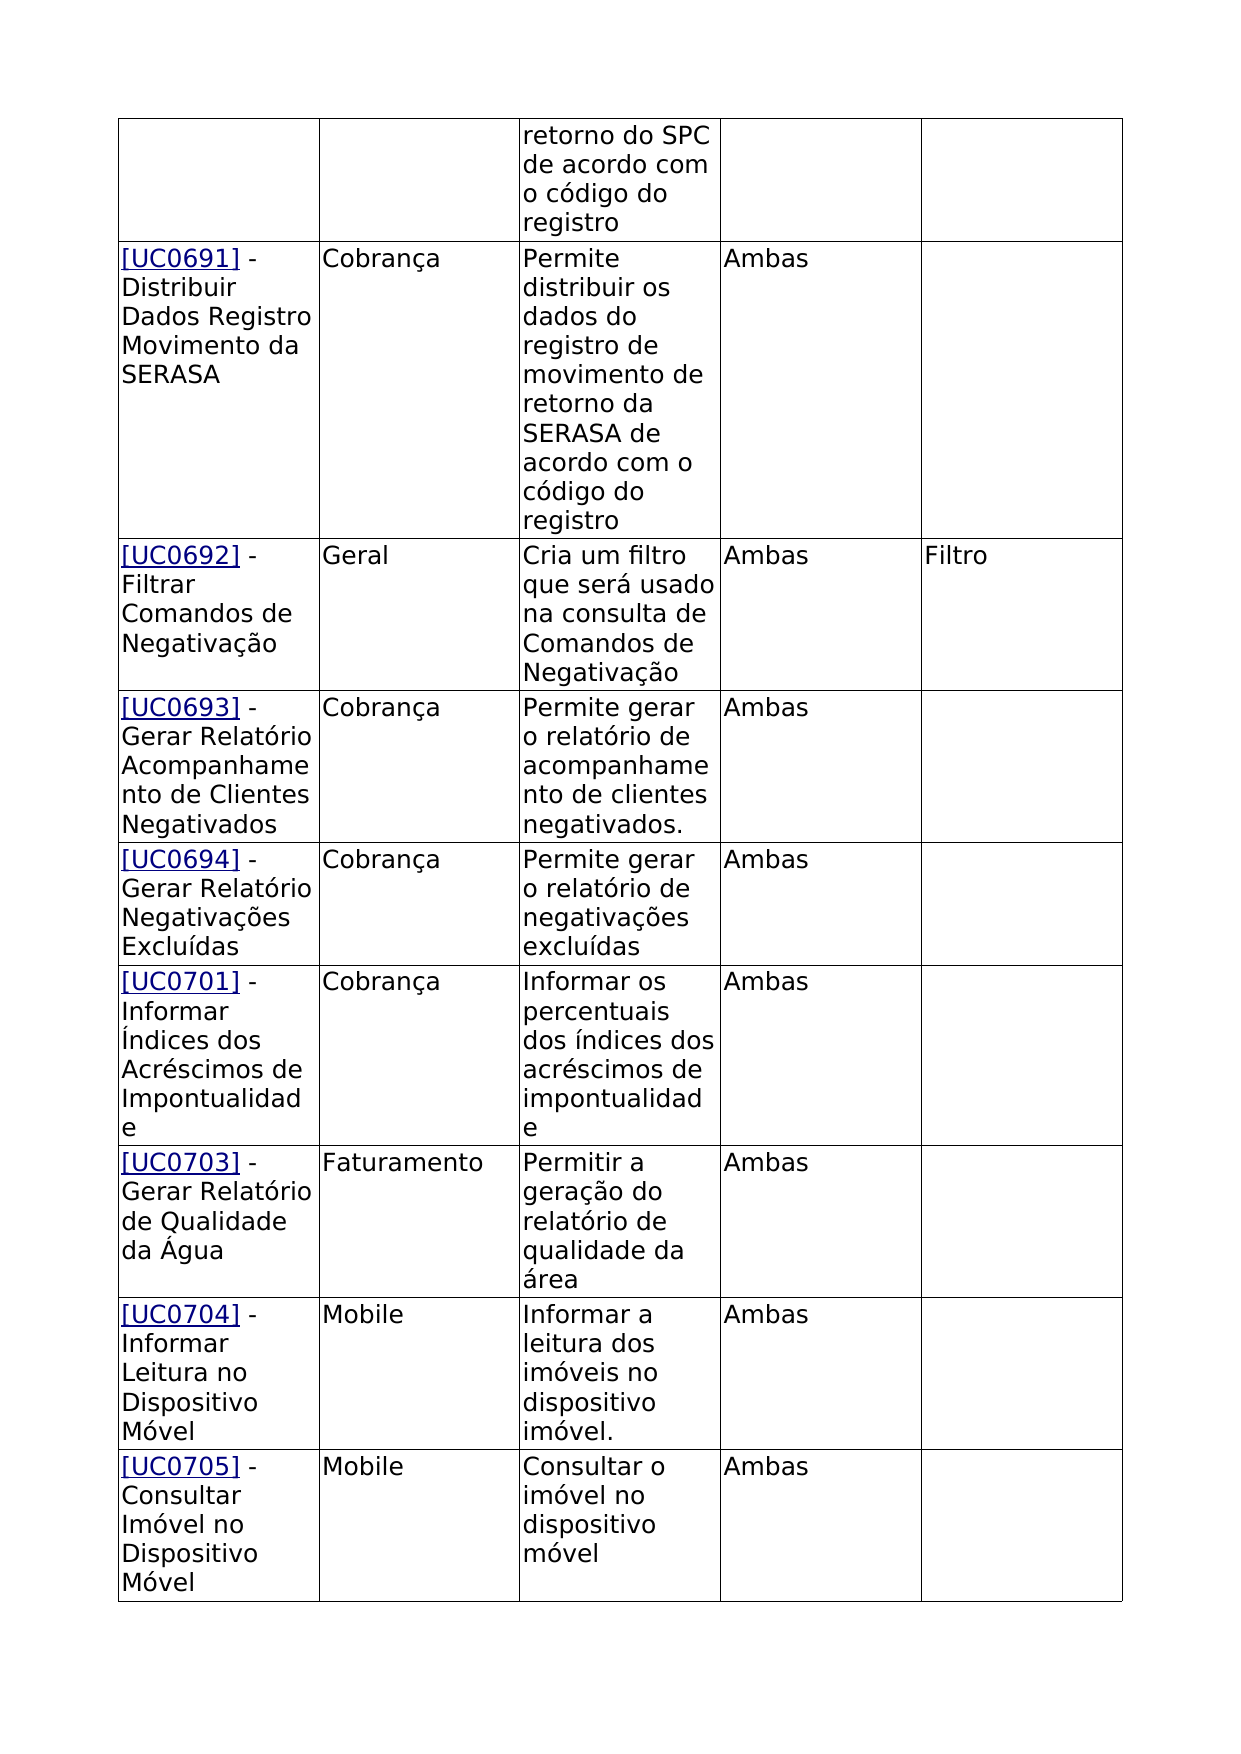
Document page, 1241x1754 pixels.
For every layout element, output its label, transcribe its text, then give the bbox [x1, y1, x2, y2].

table_cell Cobrança [320, 691, 519, 842]
table_cell Ambas [721, 1298, 921, 1449]
table_cell Informar a leitura dos imóveis no dispositivo imóvel. [520, 1298, 720, 1449]
table_cell Permite distribuir os dados do registro de movimento de retorno da SERASA de acordo com o código do registro [520, 242, 720, 538]
table_cell Ambas [721, 1146, 921, 1297]
table_cell [922, 242, 1122, 538]
table_cell Filtro [922, 539, 1122, 690]
table_cell [922, 691, 1122, 842]
table_cell Ambas [721, 242, 921, 538]
table_cell [UC0705] - Consultar Imóvel no Dispositivo Móvel [119, 1450, 319, 1601]
table_cell [922, 966, 1122, 1145]
table_cell [922, 119, 1122, 241]
table_cell Ambas [721, 539, 921, 690]
table_cell Mobile [320, 1298, 519, 1449]
table_cell Permite gerar o relatório de acompanhamento de clientes negativados. [520, 691, 720, 842]
table_cell Cobrança [320, 843, 519, 964]
table_cell Faturamento [320, 1146, 519, 1297]
table_cell Ambas [721, 843, 921, 964]
table_cell Cria um filtro que será usado na consulta de Comandos de Negativação [520, 539, 720, 690]
table_cell Geral [320, 539, 519, 690]
table_cell [721, 119, 921, 241]
table_cell Consultar o imóvel no dispositivo móvel [520, 1450, 720, 1601]
table_cell [UC0703] - Gerar Relatório de Qualidade da Água [119, 1146, 319, 1297]
table_cell [320, 119, 519, 241]
table_cell [922, 1450, 1122, 1601]
table_cell Mobile [320, 1450, 519, 1601]
table_cell Permite gerar o relatório de negativações excluídas [520, 843, 720, 964]
table_cell [922, 1298, 1122, 1449]
table_cell Cobrança [320, 242, 519, 538]
table_cell [UC0693] - Gerar Relatório Acompanhamento de Clientes Negativados [119, 691, 319, 842]
table_cell [UC0692] - Filtrar Comandos de Negativação [119, 539, 319, 690]
table_cell [UC0704] - Informar Leitura no Dispositivo Móvel [119, 1298, 319, 1449]
table_cell [UC0691] - Distribuir Dados Registro Movimento da SERASA [119, 242, 319, 538]
table_cell Ambas [721, 966, 921, 1145]
table_cell Ambas [721, 1450, 921, 1601]
table_cell [922, 843, 1122, 964]
table_cell Informar os percentuais dos índices dos acréscimos de impontualidade [520, 966, 720, 1145]
table_cell [UC0701] - Informar Índices dos Acréscimos de Impontualidade [119, 966, 319, 1145]
table_cell Cobrança [320, 966, 519, 1145]
table_cell Permitir a geração do relatório de qualidade da área [520, 1146, 720, 1297]
table_cell Ambas [721, 691, 921, 842]
table_cell [922, 1146, 1122, 1297]
table_cell retorno do SPC de acordo com o código do registro [520, 119, 720, 241]
table_cell [119, 119, 319, 241]
table_cell [UC0694] - Gerar Relatório Negativações Excluídas [119, 843, 319, 964]
